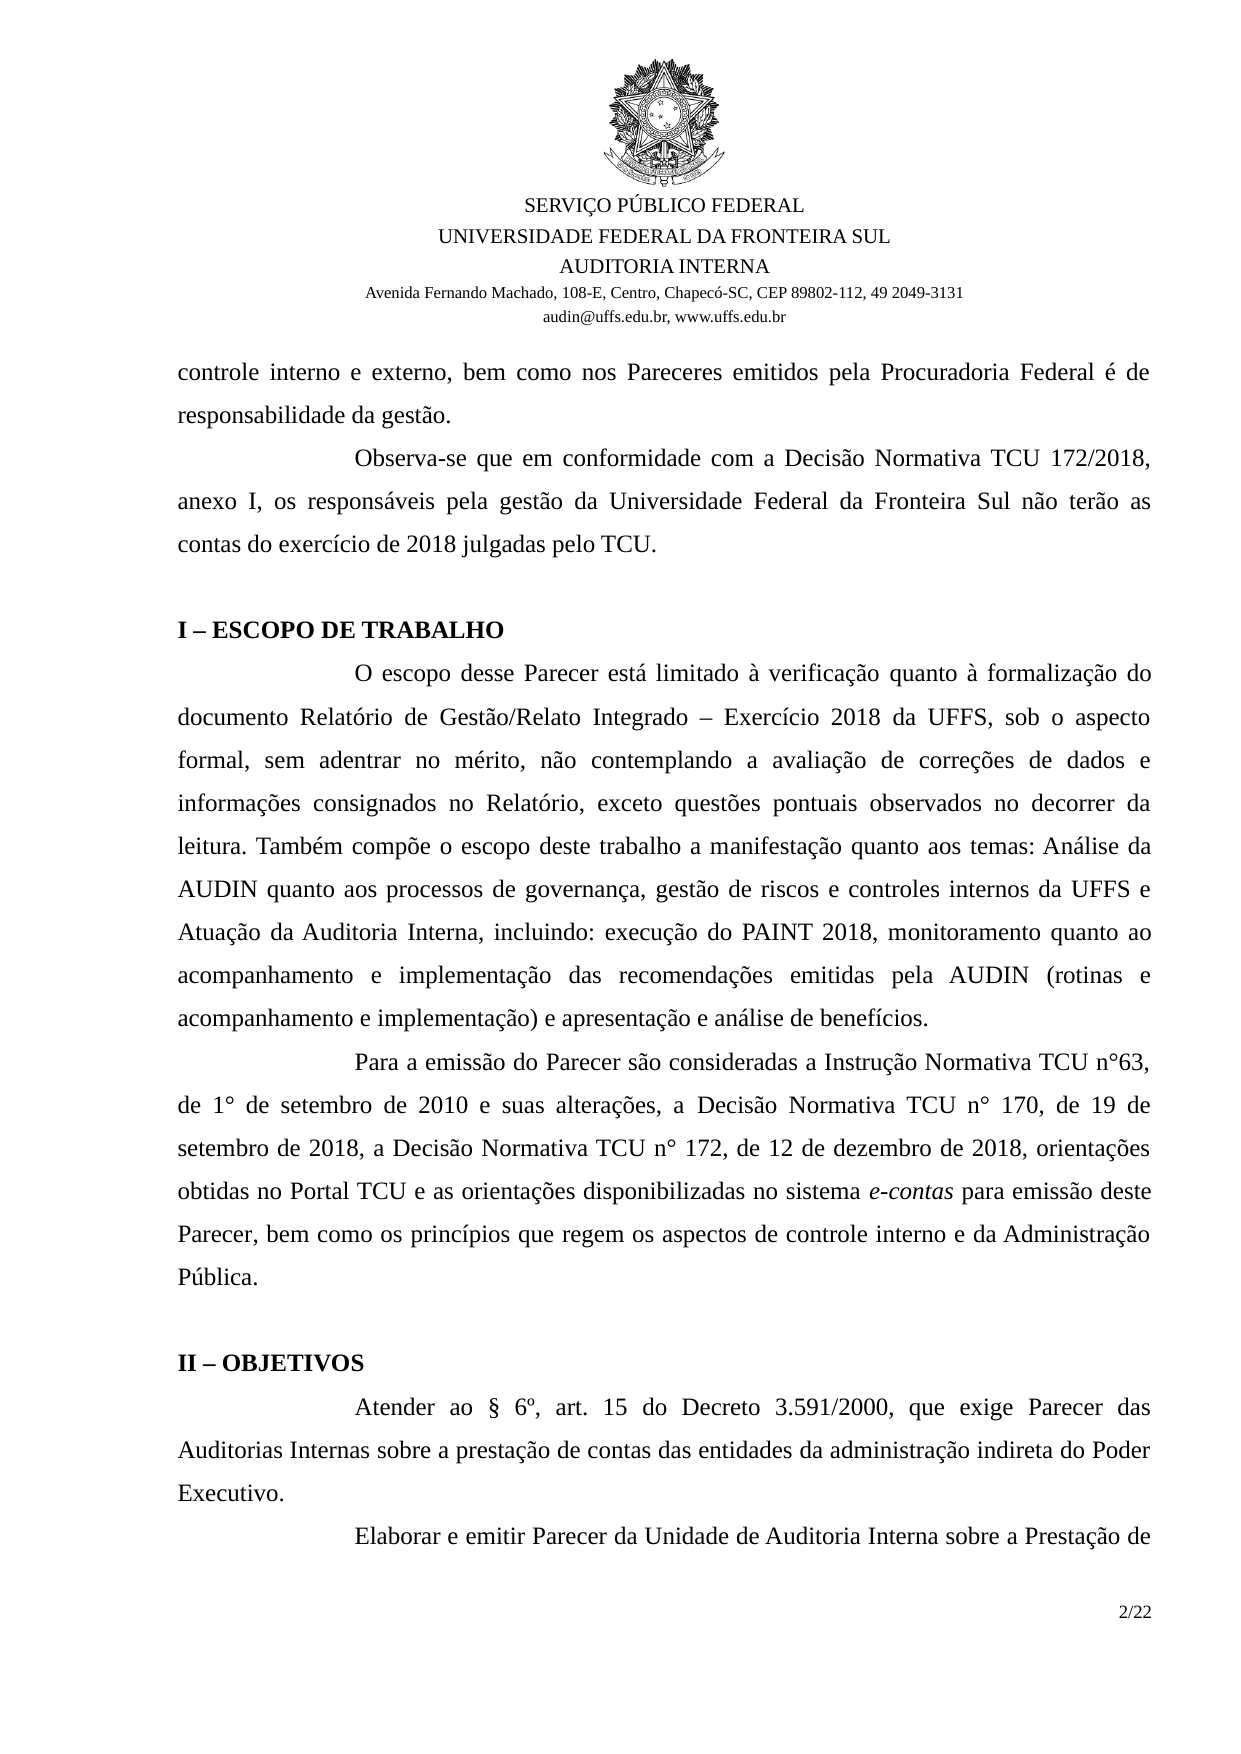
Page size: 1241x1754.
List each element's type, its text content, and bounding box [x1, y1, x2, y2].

text II – OBJETIVOS [177, 1348, 1152, 1377]
text O escopo desse Parecer está limitado à verificação quanto à formalização do documento Relatório de Gestão/Relato Integrado – Exercício 2018 da UFFS, sob o aspecto formal, sem adentrar no mérito, não contemplando a avaliação de correções de dados e informações consignados no Relatório, exceto questões pontuais observados no decorrer da leitura. Também compõe o escopo deste trabalho a manifestação quanto aos temas: Análise da AUDIN quanto aos processos de governança, gestão de riscos e controles internos da UFFS e Atuação da Auditoria Interna, incluindo: execução do PAINT 2018, monitoramento quanto ao acompanhamento e implementação das recomendações emitidas pela AUDIN (rotinas e acompanhamento e implementação) e apresentação e análise de benefícios. [177, 658, 1152, 1032]
text Atender ao § 6º, art. 15 do Decreto 3.591/2000, que exige Parecer das Auditorias Internas sobre a prestação de contas das entidades da administração indireta do Poder Executivo. [177, 1392, 1152, 1507]
text I – ESCOPO DE TRABALHO [177, 615, 1152, 644]
text controle interno e externo, bem como nos Pareceres emitidos pela Procuradoria Federal é de responsabilidade da gestão. [177, 357, 1152, 428]
text Elaborar e emitir Parecer da Unidade de Auditoria Interna sobre a Prestação de [177, 1521, 1152, 1550]
text Para a emissão do Parecer são consideradas a Instrução Normativa TCU n°63, de 1° de setembro de 2010 e suas alterações, a Decisão Normativa TCU n° 170, de 19 de setembro de 2018, a Decisão Normativa TCU n° 172, de 12 de dezembro de 2018, orientações obtidas no Portal TCU e as orientações disponibilizadas no sistema e-contas para emissão deste Parecer, bem como os princípios que regem os aspectos de controle interno e da Administração Pública. [177, 1047, 1152, 1291]
text Observa-se que em conformidade com a Decisão Normativa TCU 172/2018, anexo I, os responsáveis pela gestão da Universidade Federal da Fronteira Sul não terão as contas do exercício de 2018 julgadas pelo TCU. [177, 443, 1152, 558]
